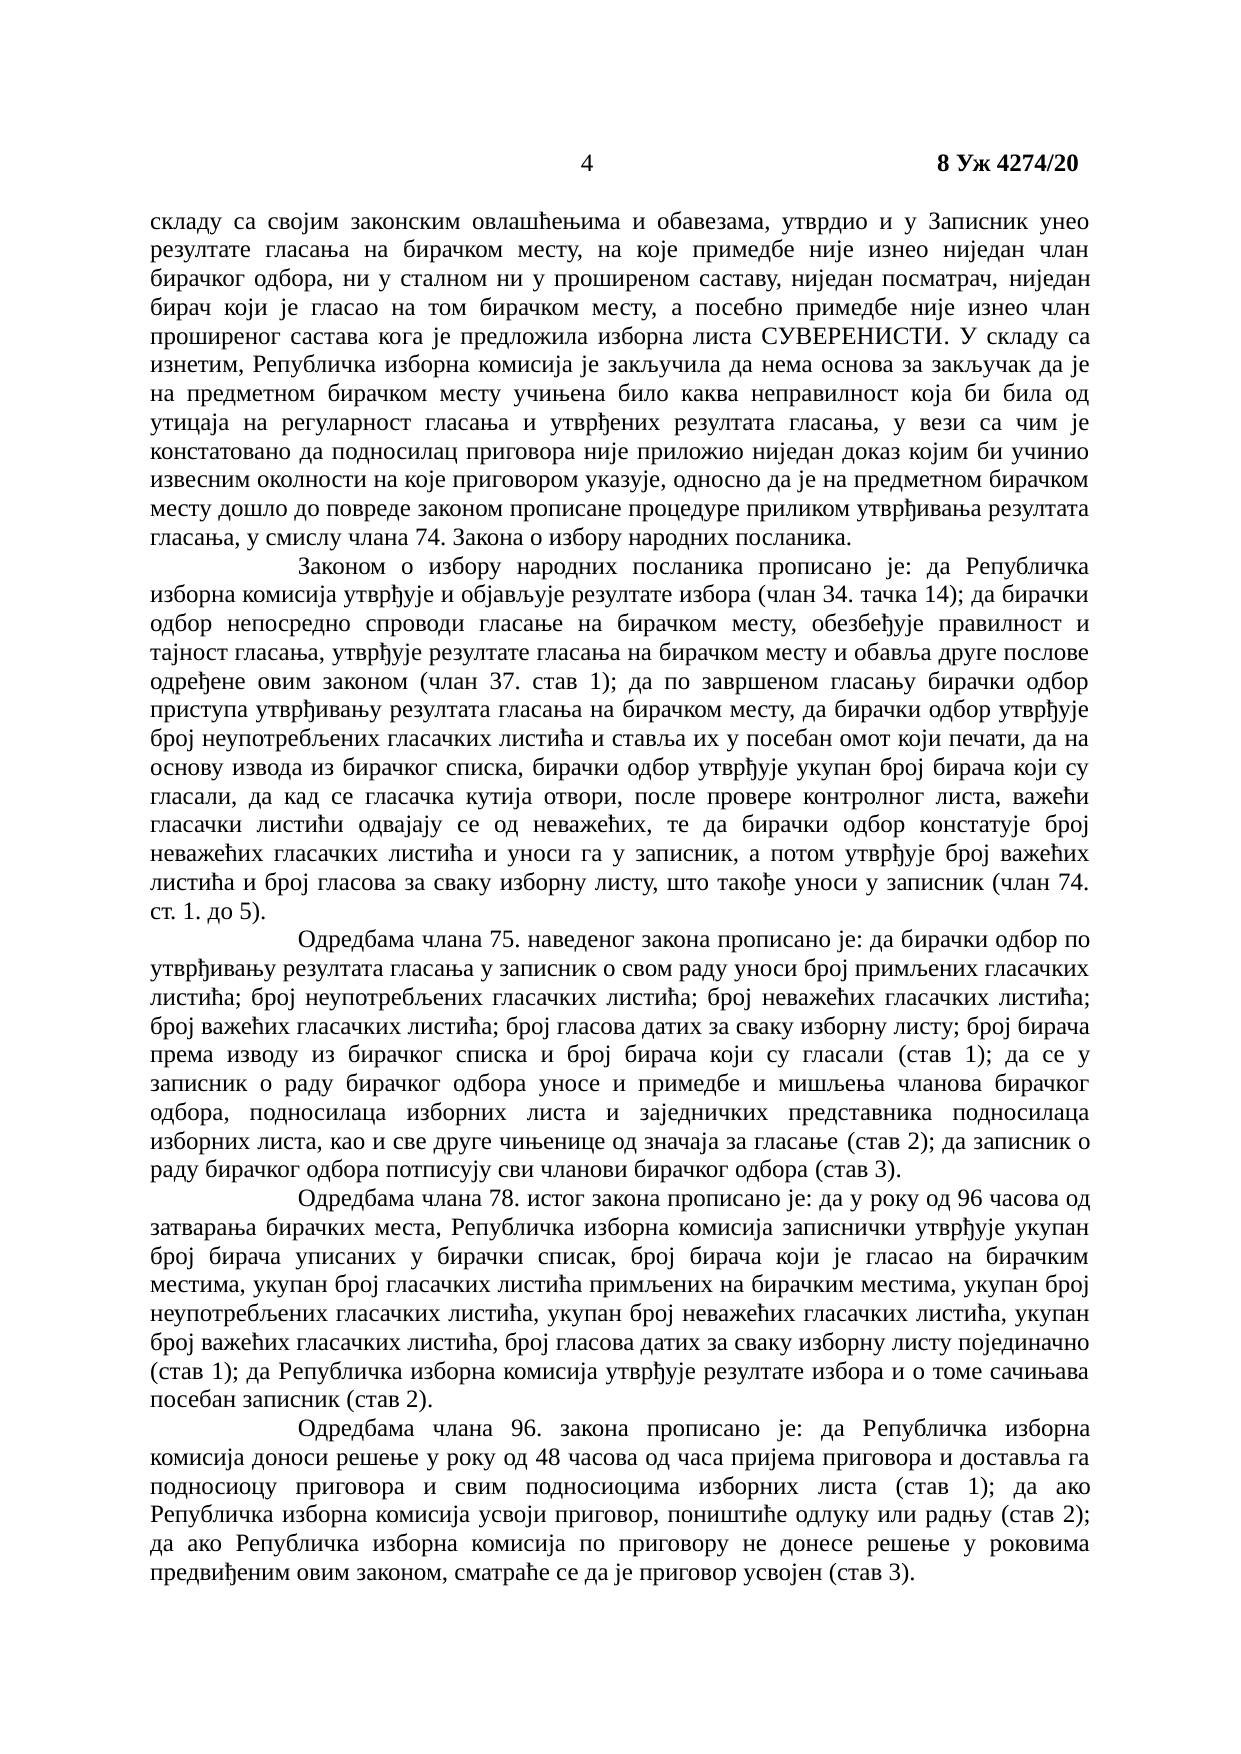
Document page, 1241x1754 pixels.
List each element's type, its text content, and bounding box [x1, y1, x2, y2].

text Одредбама члана 78. истог закона прописано је: да у року од 96 часова од затварања бирачких места, Републичка изборна комисија записнички утврђује укупан број бирача уписаних у бирачки списак, број бирача који је гласао на бирачким местима, укупан број гласачких листића примљених на бирачким местима, укупан број неупотребљених гласачких листића, укупан број неважећих гласачких листића, укупан број важећих гласачких листића, број гласова датих за сваку изборну листу појединачно (став 1); да Републичка изборна комисија утврђује резултате избора и о томе сачињава посебан записник (став 2). [150, 1183, 1091, 1413]
text Одредбама члана 75. наведеног закона прописано је: да бирачки одбор по утврђивању резултата гласања у записник о свом раду уноси број примљених гласачких листића; број неупотребљених гласачких листића; број неважећих гласачких листића; број важећих гласачких листића; број гласова датих за сваку изборну листу; број бирача према изводу из бирачког списка и број бирача који су гласали (став 1); да се у записник о раду бирачког одбора уносе и примедбе и мишљења чланова бирачког одбора, подносилаца изборних листа и заједничких представника подносилаца изборних листа, као и све друге чињенице од значаја за гласање (став 2); да записник о раду бирачког одбора потписују сви чланови бирачког одбора (став 3). [150, 924, 1091, 1183]
text складу са својим законским овлашћењима и обавезама, утврдио и у Записник унео резултате гласања на бирачком месту, на које примедбе није изнео ниједан члан бирачког одбора, ни у сталном ни у проширеном саставу, ниједан посматрач, ниједан бирач који је гласао на том бирачком месту, а посебно примедбе није изнео члан проширеног састава кога је предложила изборна листа СУВЕРЕНИСТИ. У складу са изнетим, Републичка изборна комисија је закључила да нема основа за закључак да је на предметном бирачком месту учињена било каква неправилност која би била од утицаја на регуларност гласања и утврђених резултата гласања, у вези са чим је констатовано да подносилац приговора није приложио ниједан доказ којим би учинио извесним околности на које приговором указује, односно да је на предметном бирачком месту дошло до повреде законом прописане процедуре приликом утврђивања резултата гласања, у смислу члана 74. Закона о избору народних посланика. [150, 206, 1091, 551]
text Законом о избору народних посланика прописано је: да Републичка изборна комисија утврђује и објављује резултате избора (члан 34. тачка 14); да бирачки одбор непосредно спроводи гласање на бирачком месту, обезбеђује правилност и тајност гласања, утврђује резултате гласања на бирачком месту и обавља друге послове одређене овим законом (члан 37. став 1); да по завршеном гласању бирачки одбор приступа утврђивању резултата гласања на бирачком месту, да бирачки одбор утврђује број неупотребљених гласачких листића и ставља их у посебан омот који печати, да на основу извода из бирачког списка, бирачки одбор утврђује укупан број бирача који су гласали, да кад се гласачка кутија отвори, после провере контролног листа, важећи гласачки листићи одвајају се од неважећих, те да бирачки одбор констатује број неважећих гласачких листића и уноси га у записник, а потом утврђује број важећих листића и број гласова за сваку изборну листу, што такође уноси у записник (члан 74. ст. 1. до 5). [150, 551, 1091, 924]
text Одредбама члана 96. закона прописано је: да Републичка изборна комисија доноси решење у року од 48 часова од часа пријема приговора и доставља га подносиоцу приговора и свим подносиоцима изборних листа (став 1); да ако Републичка изборна комисија усвоји приговор, поништиће одлуку или радњу (став 2); да ако Републичка изборна комисија по приговору не донесе решење у роковима предвиђеним овим законом, сматраће се да је приговор усвојен (став 3). [150, 1413, 1091, 1586]
